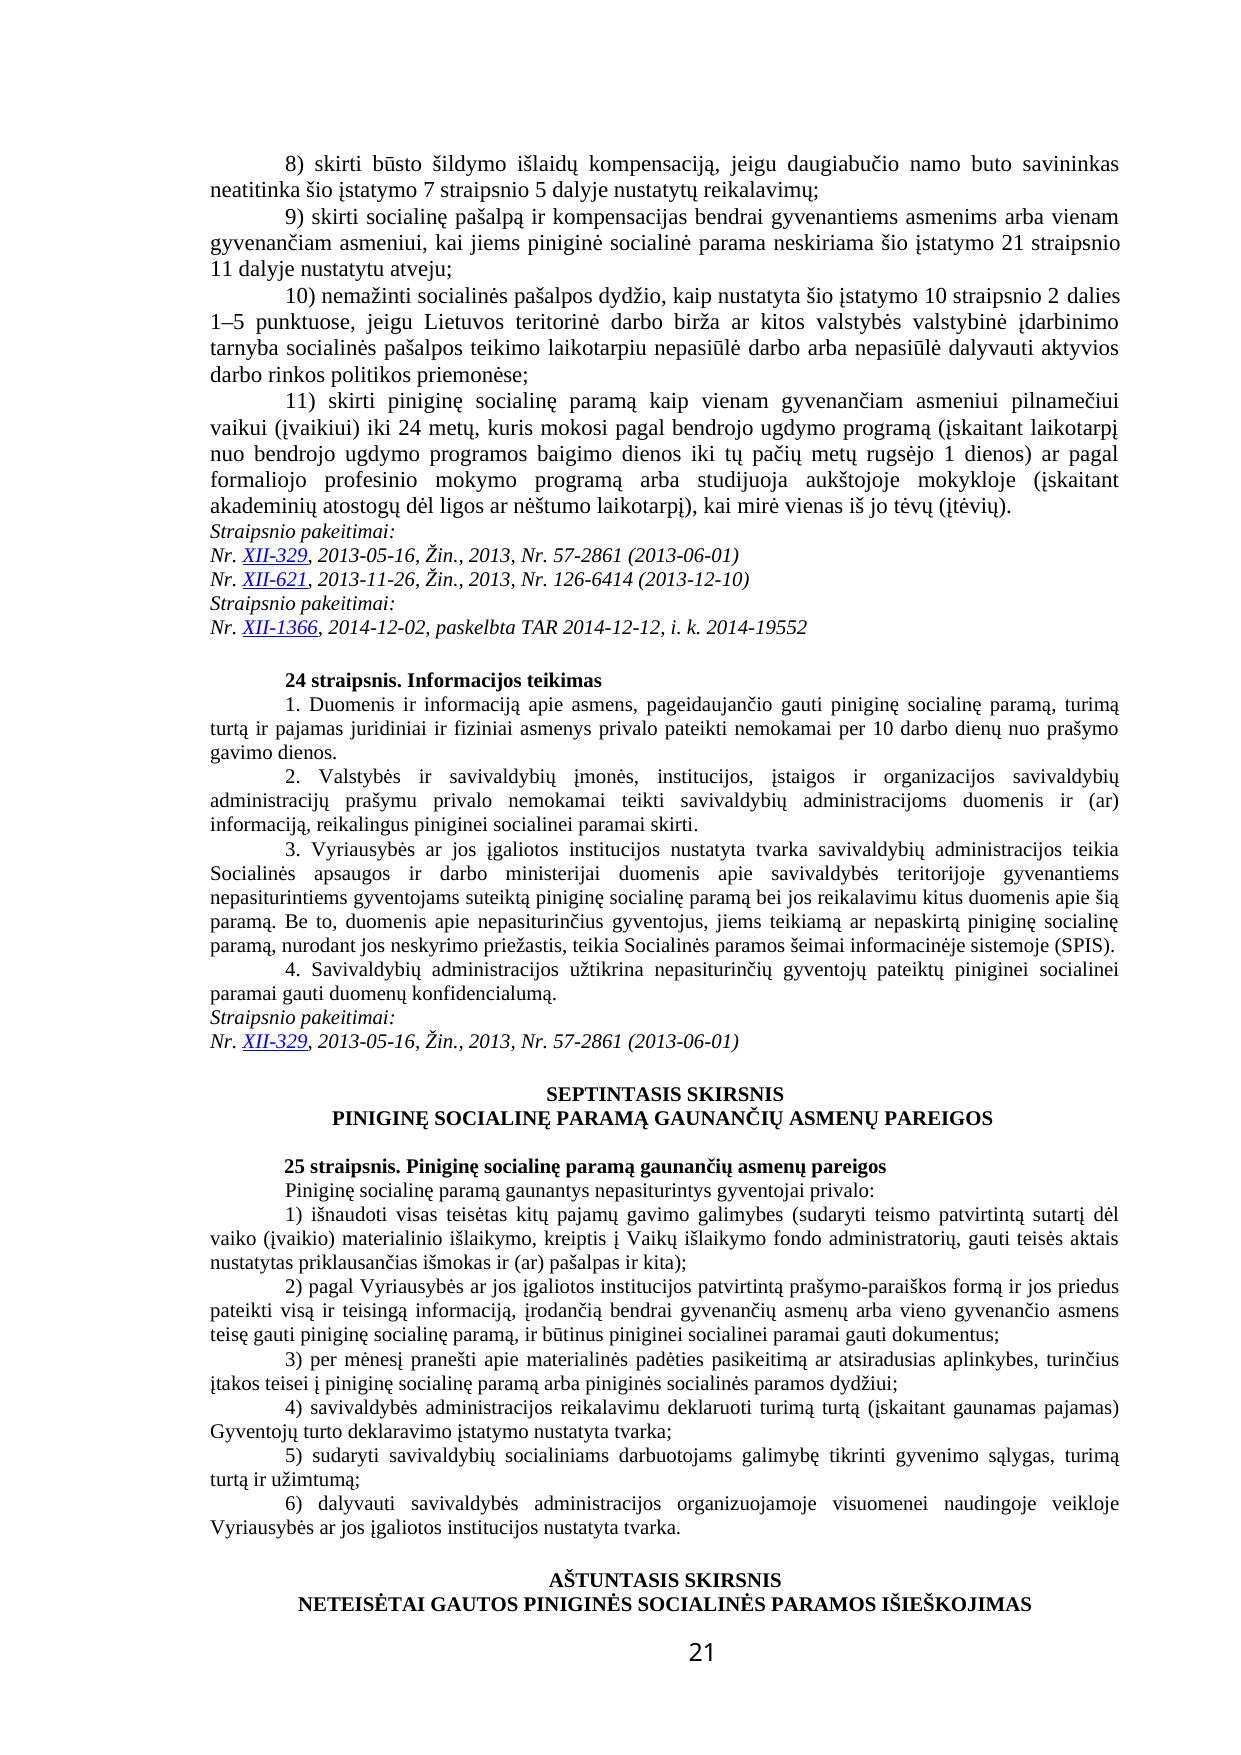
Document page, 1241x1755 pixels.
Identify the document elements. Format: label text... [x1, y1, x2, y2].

text PINIGINĘ SOCIALINĘ PARAMĄ GAUNANČIŲ ASMENŲ PAREIGOS [210, 1106, 1120, 1130]
text 1. Duomenis ir informaciją apie asmens, pageidaujančio gauti piniginę socialinę paramą, turimą turtą ir pajamas juridiniai ir fiziniai asmenys privalo pateikti nemokamai per 10 darbo dienų nuo prašymo gavimo dienos. [210, 692, 1120, 764]
text Nr. XII-329, 2013-05-16, Žin., 2013, Nr. 57-2861 (2013-06-01) [210, 543, 1120, 567]
text 24 straipsnis. Informacijos teikimas [210, 668, 1120, 692]
text Straipsnio pakeitimai: [210, 519, 1120, 543]
text 2) pagal Vyriausybės ar jos įgaliotos institucijos patvirtintą prašymo-paraiškos formą ir jos priedus pateikti visą ir teisingą informaciją, įrodančią bendrai gyvenančių asmenų arba vieno gyvenančio asmens teisę gauti piniginę socialinę paramą, ir būtinus piniginei socialinei paramai gauti dokumentus; [210, 1274, 1120, 1346]
text 8) skirti būsto šildymo išlaidų kompensaciją, jeigu daugiabučio namo buto savininkas neatitinka šio įstatymo 7 straipsnio 5 dalyje nustatytų reikalavimų; [210, 150, 1120, 203]
text NETEISĖTAI GAUTOS PINIGINĖS SOCIALINĖS PARAMOS IŠIEŠKOJIMAS [210, 1592, 1120, 1616]
text Straipsnio pakeitimai: [210, 591, 1120, 615]
text SEPTINTASIS SKIRSNIS [210, 1082, 1120, 1106]
text 10) nemažinti socialinės pašalpos dydžio, kaip nustatyta šio įstatymo 10 straipsnio 2 dalies 1–5 punktuose, jeigu Lietuvos teritorinė darbo birža ar kitos valstybės valstybinė įdarbinimo tarnyba socialinės pašalpos teikimo laikotarpiu nepasiūlė darbo arba nepasiūlė dalyvauti aktyvios darbo rinkos politikos priemonėse; [210, 282, 1120, 387]
text 4) savivaldybės administracijos reikalavimu deklaruoti turimą turtą (įskaitant gaunamas pajamas) Gyventojų turto deklaravimo įstatymo nustatyta tvarka; [210, 1394, 1120, 1443]
text 5) sudaryti savivaldybių socialiniams darbuotojams galimybę tikrinti gyvenimo sąlygas, turimą turtą ir užimtumą; [210, 1443, 1120, 1491]
text 3. Vyriausybės ar jos įgaliotos institucijos nustatyta tvarka savivaldybių administracijos teikia Socialinės apsaugos ir darbo ministerijai duomenis apie savivaldybės teritorijoje gyvenantiems nepasiturintiems gyventojams suteiktą piniginę socialinę paramą bei jos reikalavimu kitus duomenis apie šią paramą. Be to, duomenis apie nepasiturinčius gyventojus, jiems teikiamą ar nepaskirtą piniginę socialinę paramą, nurodant jos neskyrimo priežastis, teikia Socialinės paramos šeimai informacinėje sistemoje (SPIS). [210, 836, 1120, 957]
text Nr. XII-621, 2013-11-26, Žin., 2013, Nr. 126-6414 (2013-12-10) [210, 567, 1120, 591]
text 9) skirti socialinę pašalpą ir kompensacijas bendrai gyvenantiems asmenims arba vienam gyvenančiam asmeniui, kai jiems piniginė socialinė parama neskiriama šio įstatymo 21 straipsnio 11 dalyje nustatytu atveju; [210, 203, 1120, 282]
text 11) skirti piniginę socialinę paramą kaip vienam gyvenančiam asmeniui pilnamečiui vaikui (įvaikiui) iki 24 metų, kuris mokosi pagal bendrojo ugdymo programą (įskaitant laikotarpį nuo bendrojo ugdymo programos baigimo dienos iki tų pačių metų rugsėjo 1 dienos) ar pagal formaliojo profesinio mokymo programą arba studijuoja aukštojoje mokykloje (įskaitant akademinių atostogų dėl ligos ar nėštumo laikotarpį), kai mirė vienas iš jo tėvų (įtėvių). [210, 387, 1120, 519]
text AŠTUNTASIS SKIRSNIS [210, 1568, 1120, 1592]
text Nr. XII-1366, 2014-12-02, paskelbta TAR 2014-12-12, i. k. 2014-19552 [210, 615, 1120, 639]
text 3) per mėnesį pranešti apie materialinės padėties pasikeitimą ar atsiradusias aplinkybes, turinčius įtakos teisei į piniginę socialinę paramą arba piniginės socialinės paramos dydžiui; [210, 1346, 1120, 1394]
text 2. Valstybės ir savivaldybių įmonės, institucijos, įstaigos ir organizacijos savivaldybių administracijų prašymu privalo nemokamai teikti savivaldybių administracijoms duomenis ir (ar) informaciją, reikalingus piniginei socialinei paramai skirti. [210, 764, 1120, 836]
text 4. Savivaldybių administracijos užtikrina nepasiturinčių gyventojų pateiktų piniginei socialinei paramai gauti duomenų konfidencialumą. [210, 957, 1120, 1005]
text 6) dalyvauti savivaldybės administracijos organizuojamoje visuomenei naudingoje veikloje Vyriausybės ar jos įgaliotos institucijos nustatyta tvarka. [210, 1491, 1120, 1539]
text Straipsnio pakeitimai: [210, 1005, 1120, 1029]
text Piniginę socialinę paramą gaunantys nepasiturintys gyventojai privalo: [210, 1178, 1120, 1202]
text 1) išnaudoti visas teisėtas kitų pajamų gavimo galimybes (sudaryti teismo patvirtintą sutartį dėl vaiko (įvaikio) materialinio išlaikymo, kreiptis į Vaikų išlaikymo fondo administratorių, gauti teisės aktais nustatytas priklausančias išmokas ir (ar) pašalpas ir kita); [210, 1202, 1120, 1274]
text 25 straipsnis. Piniginę socialinę paramą gaunančių asmenų pareigos [284, 1154, 1120, 1178]
text Nr. XII-329, 2013-05-16, Žin., 2013, Nr. 57-2861 (2013-06-01) [210, 1029, 1120, 1053]
